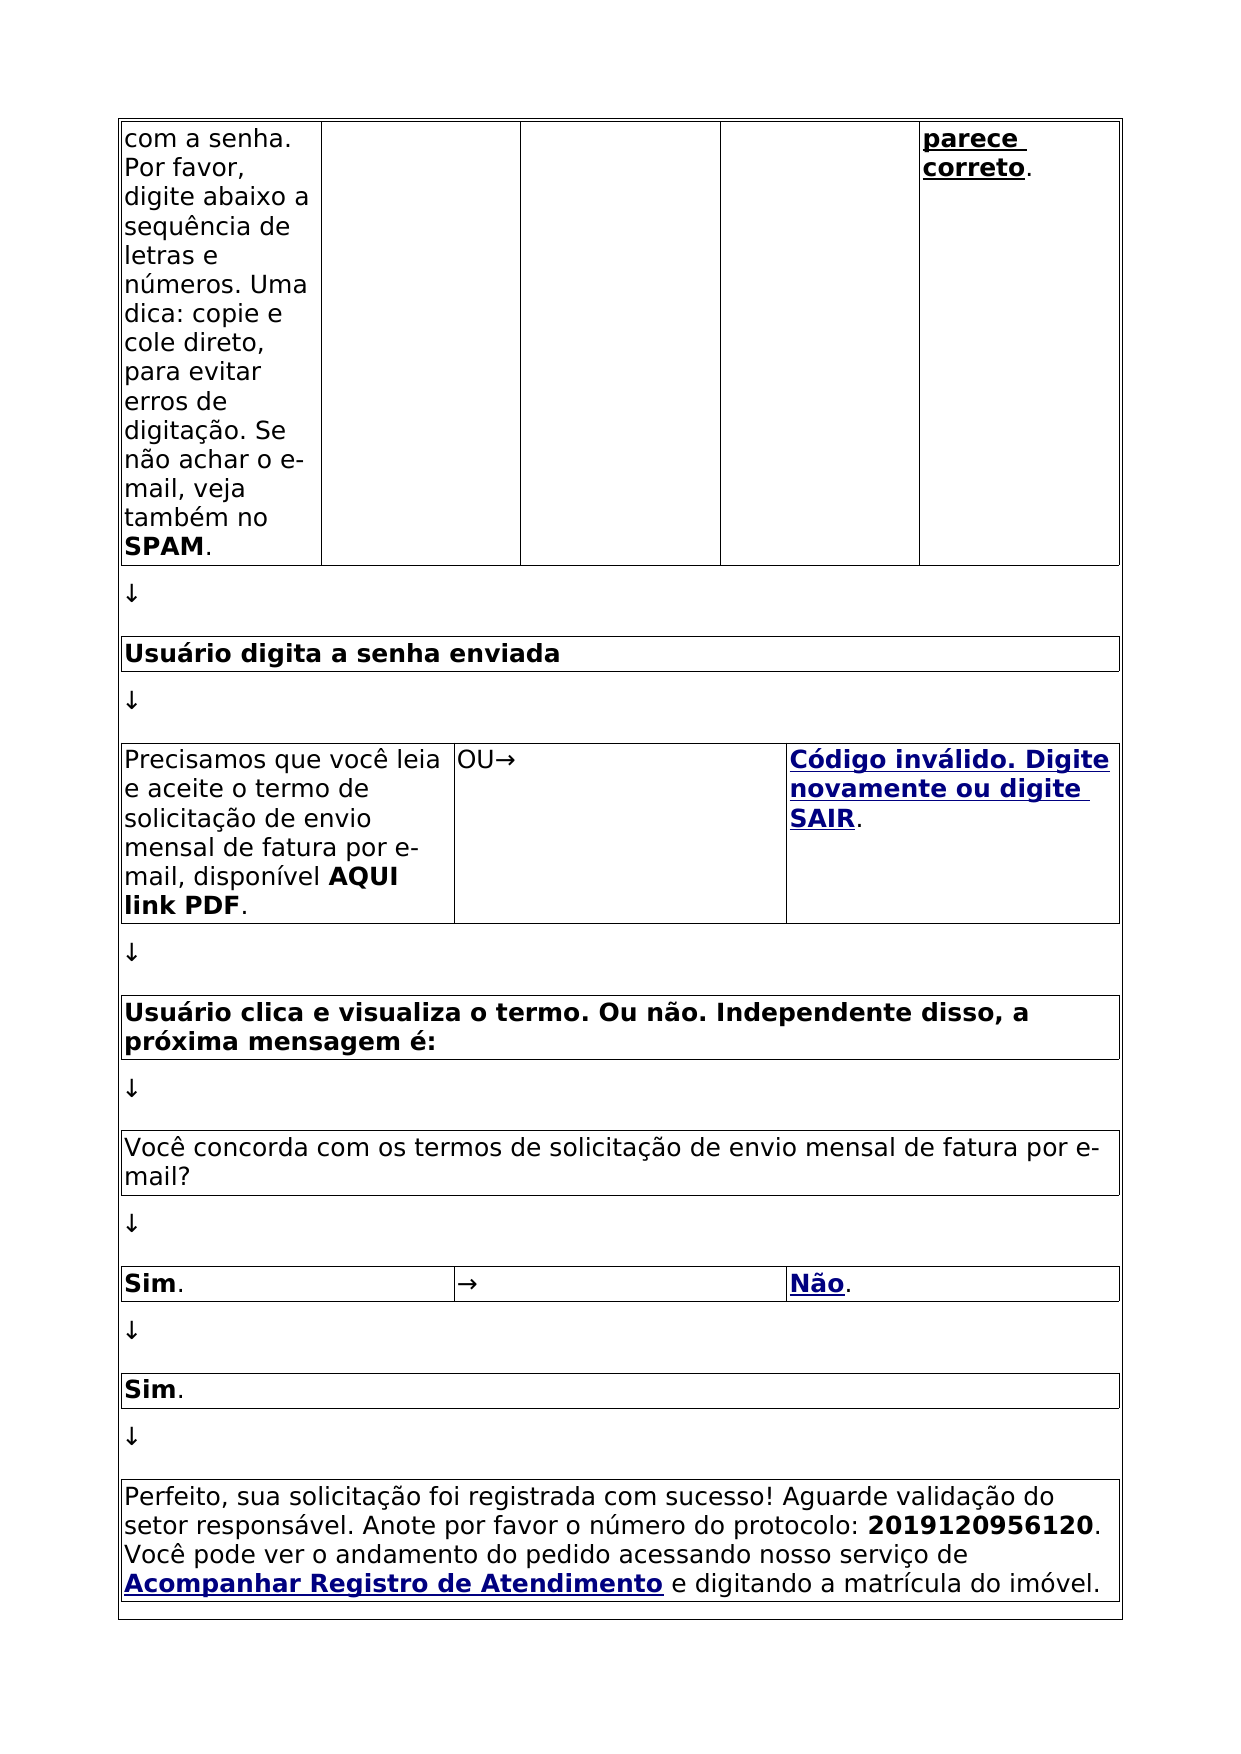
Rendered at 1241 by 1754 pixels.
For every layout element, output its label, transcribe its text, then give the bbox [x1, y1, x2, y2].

table_header [521, 122, 720, 564]
table_header com a senha. Por favor, digite abaixo a sequência de letras e números. Uma dica: copie e cole direto, para evitar erros de digitação. Se não achar o e-mail, veja também no SPAM. [122, 122, 321, 564]
table_header Usuário clica e visualiza o termo. Ou não. Independente disso, a próxima mensagem é: [122, 996, 1119, 1059]
table_header Perfeito, sua solicitação foi registrada com sucesso! Aguarde validação do setor responsável. Anote por favor o número do protocolo: 2019120956120. Você pode ver o andamento do pedido acessando nosso serviço de Acompanhar Registro de Atendimento e digitando a matrícula do imóvel. [122, 1480, 1119, 1601]
table_header [721, 122, 919, 564]
table_header Você concorda com os termos de solicitação de envio mensal de fatura por e-mail? [122, 1131, 1119, 1194]
table_header Código inválido. Digite novamente ou digite SAIR. [787, 744, 1119, 923]
table_header [322, 122, 520, 564]
table_header Sim. [122, 1374, 1119, 1407]
table_header Sim. [122, 1267, 454, 1301]
table_header Precisamos que você leia e aceite o termo de solicitação de envio mensal de fatura por e-mail, disponível AQUI link PDF. [122, 744, 454, 923]
table_header parece correto. [920, 122, 1119, 564]
table_header Usuário digita a senha enviada [122, 637, 1119, 671]
table_header ↓ ↓ ↓ ↓ ↓ ↓ ↓ [119, 119, 1122, 1619]
table_header Não. [787, 1267, 1119, 1301]
table_header → [455, 1267, 786, 1301]
table_header OU→ [455, 744, 786, 923]
